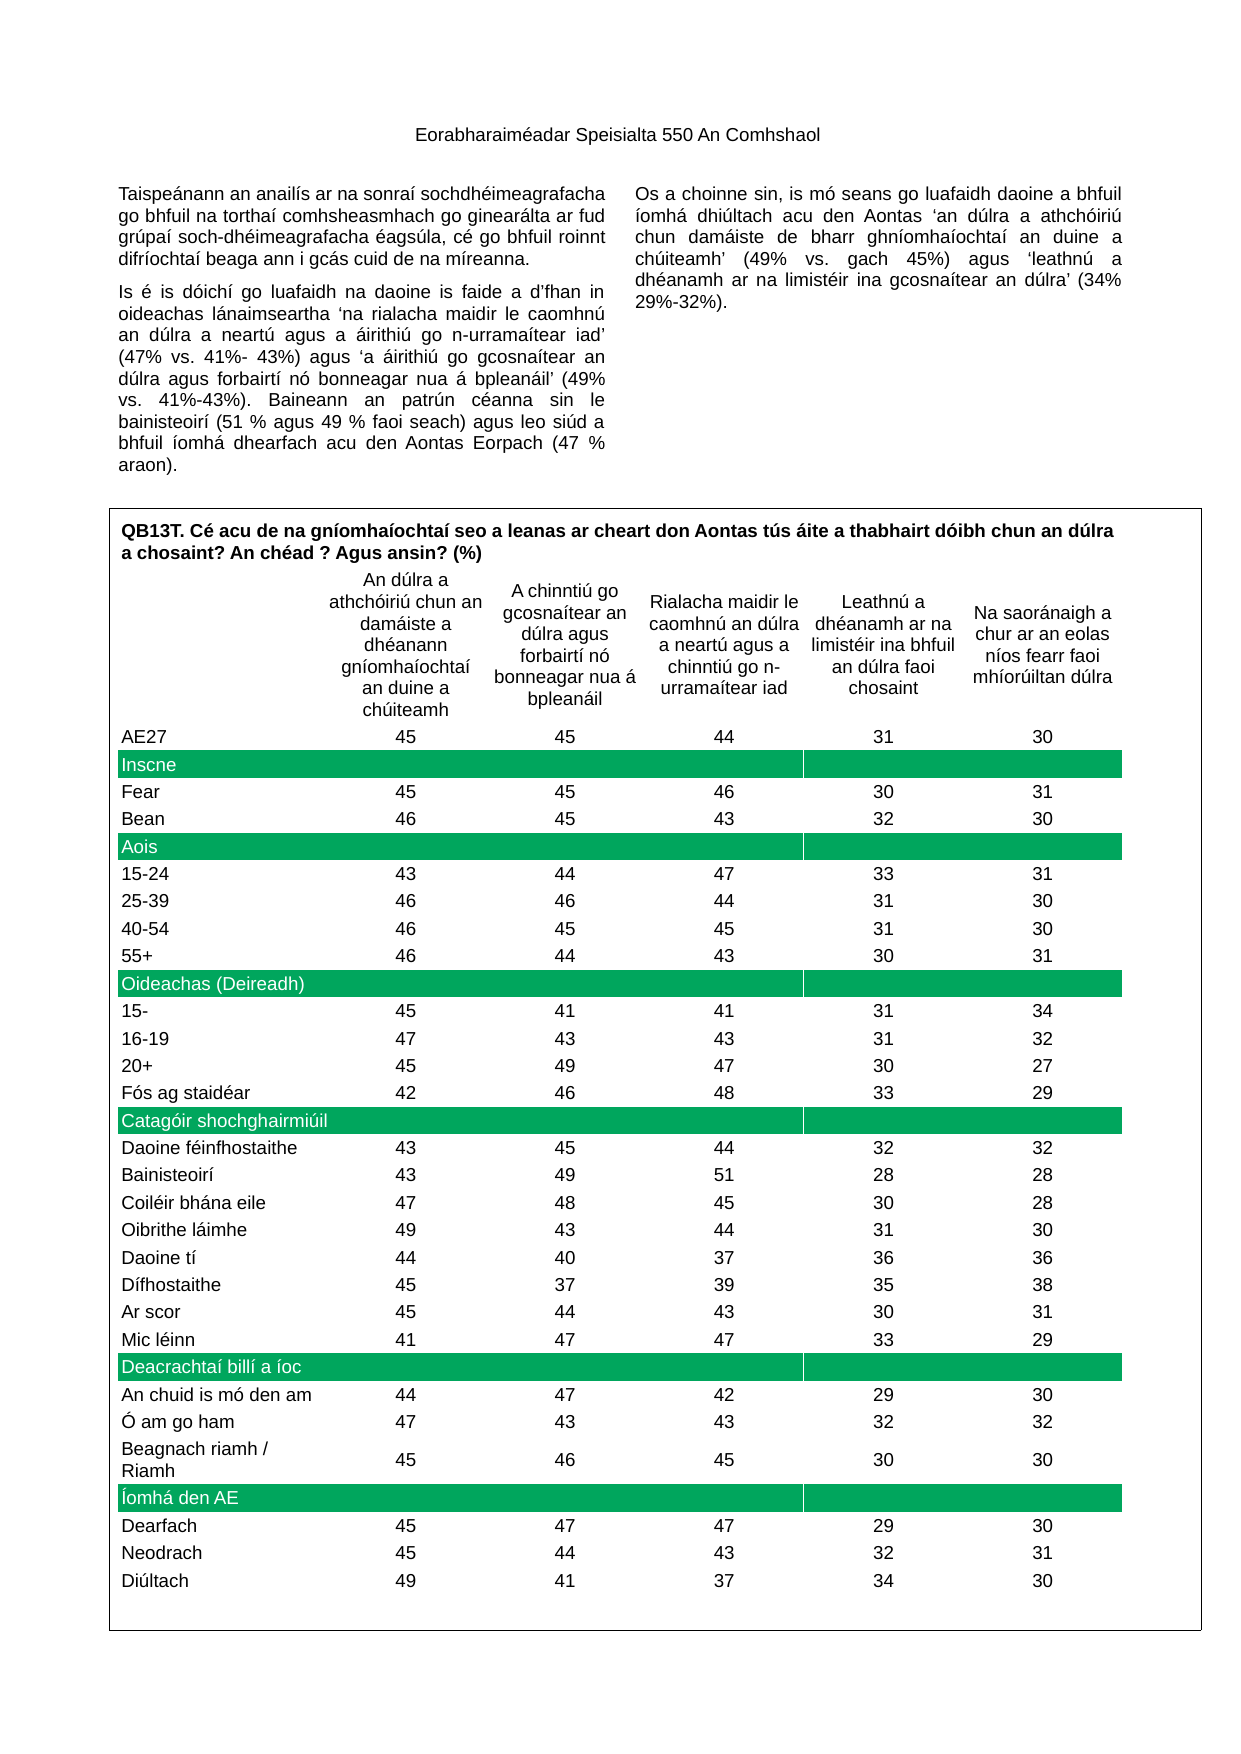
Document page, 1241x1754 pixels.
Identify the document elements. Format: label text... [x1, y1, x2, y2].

table_cell Beagnach riamh / Riamh [118, 1435, 326, 1484]
table_cell 47 [644, 1512, 803, 1539]
table_cell 39 [644, 1271, 803, 1298]
table_cell 43 [485, 1408, 644, 1435]
table_cell Ar scor [118, 1298, 326, 1326]
table_cell 16-19 [118, 1024, 326, 1052]
table_cell 31 [963, 942, 1122, 969]
table_cell Coiléir bhána eile [118, 1189, 326, 1216]
table_cell 43 [644, 1298, 803, 1326]
table_cell 47 [326, 1408, 485, 1435]
table_cell 49 [326, 1216, 485, 1243]
table_cell 33 [804, 1326, 963, 1353]
table_cell 35 [804, 1271, 963, 1298]
table_cell 30 [963, 1566, 1122, 1594]
table_cell 43 [644, 1024, 803, 1052]
table_cell [804, 833, 963, 860]
table_cell [963, 833, 1122, 860]
table_cell [963, 1353, 1122, 1381]
table_cell Rialacha maidir le caomhnú an dúlra a neartú agus a chinntiú go n-urramaítear iad [644, 566, 803, 723]
text Os a choinne sin, is mó seans go luafaidh daoine a bhfuil íomhá dhiúltach acu den Aontas ‘an dúlra a athchóiriú chun damáiste de bharr ghníomhaíochtaí an duine a chúiteamh’ (49% vs. gach 45%) agus ‘leathnú a dhéanamh ar na limistéir ina gcosnaítear an dúlra’ (34% 29%-32%). [635, 183, 1122, 312]
table_cell 42 [644, 1381, 803, 1408]
table_cell 15-24 [118, 860, 326, 887]
table_cell An dúlra a athchóiriú chun an damáiste a dhéanann gníomhaíochtaí an duine a chúiteamh [326, 566, 485, 723]
table_cell 31 [804, 915, 963, 942]
table_cell Leathnú a dhéanamh ar na limistéir ina bhfuil an dúlra faoi chosaint [804, 566, 963, 723]
table_cell 43 [644, 942, 803, 969]
table_cell 45 [326, 723, 485, 750]
table_cell 33 [804, 860, 963, 887]
table_cell 43 [485, 1216, 644, 1243]
table_cell 44 [644, 1216, 803, 1243]
table_cell 32 [804, 1408, 963, 1435]
table_cell 45 [326, 778, 485, 805]
table_cell 41 [485, 997, 644, 1024]
table_cell 47 [485, 1512, 644, 1539]
table_cell 47 [326, 1024, 485, 1052]
table_cell 31 [804, 888, 963, 915]
table_cell 45 [485, 915, 644, 942]
table_cell 15- [118, 997, 326, 1024]
table_cell 30 [804, 1435, 963, 1484]
table_cell 43 [644, 805, 803, 833]
table_cell 44 [485, 942, 644, 969]
table_cell [644, 1107, 803, 1134]
table_cell Daoine féinfhostaithe [118, 1134, 326, 1161]
table_cell 41 [326, 1326, 485, 1353]
table_cell 30 [963, 915, 1122, 942]
table_cell [804, 750, 963, 778]
table_cell Fós ag staidéar [118, 1079, 326, 1107]
table_cell [485, 750, 644, 778]
table_cell 41 [644, 997, 803, 1024]
table_cell 30 [804, 942, 963, 969]
table_cell Diúltach [118, 1566, 326, 1594]
table_cell Inscne [118, 750, 326, 778]
table_cell 42 [326, 1079, 485, 1107]
table_cell [804, 1353, 963, 1381]
table_cell AE27 [118, 723, 326, 750]
table_cell 31 [804, 723, 963, 750]
table_cell [326, 750, 485, 778]
table_cell 45 [326, 1435, 485, 1484]
table_cell 30 [804, 1052, 963, 1079]
table_cell 30 [963, 805, 1122, 833]
table_cell 30 [963, 1512, 1122, 1539]
table_cell 47 [644, 1326, 803, 1353]
table_cell 46 [485, 1435, 644, 1484]
table_cell 37 [644, 1244, 803, 1271]
table_cell [963, 1484, 1122, 1512]
table_cell 45 [326, 1271, 485, 1298]
table_cell 30 [963, 1435, 1122, 1484]
table_cell 32 [804, 805, 963, 833]
table_cell [804, 1484, 963, 1512]
table_cell Dífhostaithe [118, 1271, 326, 1298]
table_cell 29 [963, 1079, 1122, 1107]
table_cell [963, 750, 1122, 778]
table_cell 49 [326, 1566, 485, 1594]
table_cell 33 [804, 1079, 963, 1107]
table_cell 30 [804, 1298, 963, 1326]
table_cell 31 [804, 1024, 963, 1052]
table_cell 45 [326, 1298, 485, 1326]
table_cell [118, 566, 326, 723]
table_cell 31 [804, 1216, 963, 1243]
table_cell 46 [485, 888, 644, 915]
table_cell 32 [963, 1134, 1122, 1161]
table_cell 44 [644, 888, 803, 915]
table_cell 43 [326, 1161, 485, 1189]
table_cell 47 [485, 1381, 644, 1408]
table_cell 43 [326, 1134, 485, 1161]
table_cell 44 [485, 860, 644, 887]
table_cell 47 [485, 1326, 644, 1353]
table_cell [644, 750, 803, 778]
table_cell 48 [485, 1189, 644, 1216]
table_cell 29 [963, 1326, 1122, 1353]
table_cell Oideachas (Deireadh) [118, 970, 803, 997]
table_cell 45 [644, 1435, 803, 1484]
table_cell 30 [963, 888, 1122, 915]
table_cell [963, 970, 1122, 997]
table_cell [963, 1107, 1122, 1134]
table_cell [804, 970, 963, 997]
table_cell 31 [963, 1539, 1122, 1566]
table_cell 44 [485, 1539, 644, 1566]
table_cell 40 [485, 1244, 644, 1271]
table_cell 46 [326, 915, 485, 942]
table_cell 45 [326, 1539, 485, 1566]
table_cell 20+ [118, 1052, 326, 1079]
table_cell 44 [326, 1244, 485, 1271]
table_cell 49 [485, 1052, 644, 1079]
table_cell 44 [485, 1298, 644, 1326]
table_cell 46 [326, 942, 485, 969]
table_cell 49 [485, 1161, 644, 1189]
table_cell 47 [644, 860, 803, 887]
table_cell Íomhá den AE [118, 1484, 803, 1512]
table_cell Bean [118, 805, 326, 833]
table_cell Deacrachtaí billí a íoc [118, 1353, 803, 1381]
table_cell Fear [118, 778, 326, 805]
table_cell 45 [644, 1189, 803, 1216]
table_cell 47 [326, 1189, 485, 1216]
table_cell 47 [644, 1052, 803, 1079]
table_cell 43 [485, 1024, 644, 1052]
table_cell 46 [326, 805, 485, 833]
table_cell 44 [644, 723, 803, 750]
table_cell [644, 833, 803, 860]
table_cell 28 [804, 1161, 963, 1189]
table_cell 28 [963, 1189, 1122, 1216]
table_cell 32 [804, 1539, 963, 1566]
table_cell 34 [963, 997, 1122, 1024]
table_cell 30 [963, 723, 1122, 750]
table_cell 45 [644, 915, 803, 942]
table_cell Catagóir shochghairmiúil [118, 1107, 644, 1134]
table_cell 31 [963, 778, 1122, 805]
table_cell 51 [644, 1161, 803, 1189]
table_cell 45 [326, 997, 485, 1024]
table_cell 44 [326, 1381, 485, 1408]
table_cell An chuid is mó den am [118, 1381, 326, 1408]
text Taispeánann an anailís ar na sonraí sochdhéimeagrafacha go bhfuil na torthaí comhsheasmhach go ginearálta ar fud grúpaí soch-dhéimeagrafacha éagsúla, cé go bhfuil roinnt difríochtaí beaga ann i gcás cuid de na míreanna. [118, 183, 605, 269]
table_cell 48 [644, 1079, 803, 1107]
table_cell 45 [485, 805, 644, 833]
table_cell [326, 833, 485, 860]
table_cell A chinntiú go gcosnaítear an dúlra agus forbairtí nó bonneagar nua á bpleanáil [485, 566, 644, 723]
table_cell 41 [485, 1566, 644, 1594]
table_cell 30 [963, 1216, 1122, 1243]
table_cell Na saoránaigh a chur ar an eolas níos fearr faoi mhíorúiltan dúlra [963, 566, 1122, 723]
table_cell 31 [963, 860, 1122, 887]
table_cell 30 [804, 1189, 963, 1216]
table_cell Dearfach [118, 1512, 326, 1539]
table_cell [485, 833, 644, 860]
table_cell 43 [644, 1539, 803, 1566]
table_cell 45 [485, 778, 644, 805]
table_cell 29 [804, 1381, 963, 1408]
table_cell [804, 1107, 963, 1134]
table_cell 45 [326, 1512, 485, 1539]
table_cell 43 [644, 1408, 803, 1435]
table_cell 46 [644, 778, 803, 805]
table_cell 46 [326, 888, 485, 915]
table_cell Bainisteoirí [118, 1161, 326, 1189]
table_header QB13T. Cé acu de na gníomhaíochtaí seo a leanas ar cheart don Aontas tús áite a thabhairt dóibh chun an dúlra a chosaint? An chéad ? Agus ansin? (%) [118, 517, 1122, 566]
table_cell 55+ [118, 942, 326, 969]
table_cell 29 [804, 1512, 963, 1539]
table_cell Ó am go ham [118, 1408, 326, 1435]
table_cell 31 [963, 1298, 1122, 1326]
table_cell 44 [644, 1134, 803, 1161]
table_cell 36 [804, 1244, 963, 1271]
text Os a choinne sin, is mó seans go luafaidh daoine a bhfuil íomhá dhiúltach acu den Aontas ‘an dúlra a athchóiriú chun damáiste de bharr ghníomhaíochtaí an duine a chúiteamh’ (49% vs. gach 45%) agus ‘leathnú a dhéanamh ar na limistéir ina gcosnaítear an dúlra’ (34% 29%-32%). [110, 509, 1201, 1630]
table_cell 32 [963, 1408, 1122, 1435]
table_cell 32 [804, 1134, 963, 1161]
table_cell Daoine tí [118, 1244, 326, 1271]
table_cell 45 [326, 1052, 485, 1079]
table_cell 34 [804, 1566, 963, 1594]
table_cell 45 [485, 723, 644, 750]
table_cell 38 [963, 1271, 1122, 1298]
table_cell Oibrithe láimhe [118, 1216, 326, 1243]
table_cell 46 [485, 1079, 644, 1107]
table_cell 32 [963, 1024, 1122, 1052]
text Is é is dóichí go luafaidh na daoine is faide a d’fhan in oideachas lánaimseartha ‘na rialacha maidir le caomhnú an dúlra a neartú agus a áirithiú go n-urramaítear iad’ (47% vs. 41%- 43%) agus ‘a áirithiú go gcosnaítear an dúlra agus forbairtí nó bonneagar nua á bpleanáil’ (49% vs. 41%-43%). Baineann an patrún céanna sin le bainisteoirí (51 % agus 49 % faoi seach) agus leo siúd a bhfuil íomhá dhearfach acu den Aontas Eorpach (47 % araon). [118, 281, 605, 475]
table_cell 28 [963, 1161, 1122, 1189]
table_cell 25-39 [118, 888, 326, 915]
table_cell 37 [644, 1566, 803, 1594]
table_cell 30 [963, 1381, 1122, 1408]
table_cell 30 [804, 778, 963, 805]
table_cell 45 [485, 1134, 644, 1161]
table_cell 37 [485, 1271, 644, 1298]
table_cell 36 [963, 1244, 1122, 1271]
table_cell Neodrach [118, 1539, 326, 1566]
table_cell Mic léinn [118, 1326, 326, 1353]
table_cell Aois [118, 833, 326, 860]
table_cell 31 [804, 997, 963, 1024]
table_cell 27 [963, 1052, 1122, 1079]
table_cell 43 [326, 860, 485, 887]
table_cell 40-54 [118, 915, 326, 942]
